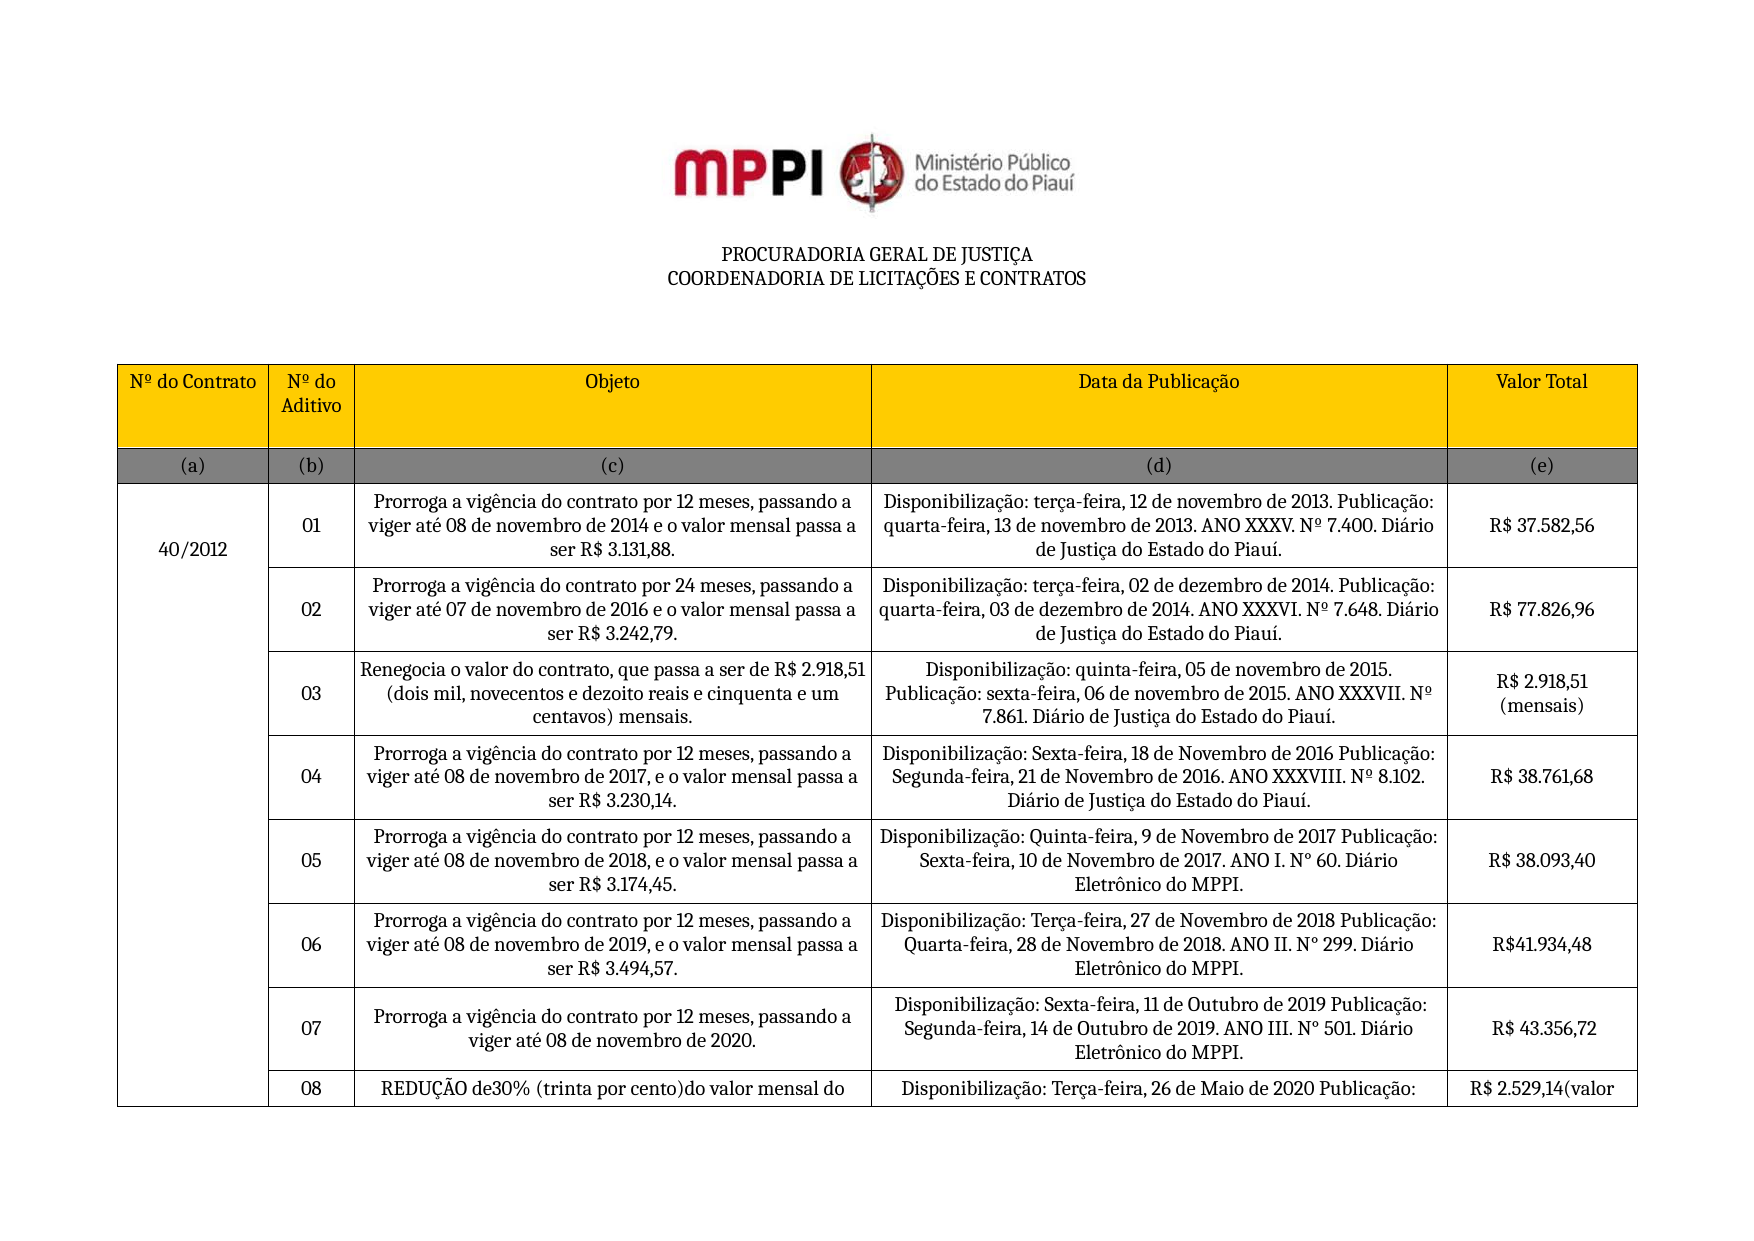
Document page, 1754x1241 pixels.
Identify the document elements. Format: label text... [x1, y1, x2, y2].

table_cell Prorroga a vigência do contrato por 12 meses, passando a viger até 08 de novembro de 2014 e o valor mensal passa a ser R$ 3.131,88. [355, 484, 871, 567]
table_cell 08 [269, 1071, 354, 1106]
table_cell Renegocia o valor do contrato, que passa a ser de R$ 2.918,51 (dois mil, novecentos e dezoito reais e cinquenta e um centavos) mensais. [355, 652, 871, 735]
table_cell Disponibilização: Terça-feira, 27 de Novembro de 2018 Publicação: Quarta-feira, 28 de Novembro de 2018. ANO II. N° 299. Diário Eletrônico do MPPI. [872, 904, 1447, 986]
table_cell R$ 43.356,72 [1448, 988, 1637, 1070]
text COORDENADORIA DE LICITAÇÕES E CONTRATOS [118, 267, 1636, 291]
table_header Valor Total [1448, 365, 1637, 447]
table_cell 02 [269, 568, 354, 651]
table_cell 40/2012 [118, 484, 268, 1106]
table_cell (c) [355, 449, 871, 483]
table_cell Prorroga a vigência do contrato por 12 meses, passando a viger até 08 de novembro de 2020. [355, 988, 871, 1070]
table_cell Prorroga a vigência do contrato por 12 meses, passando a viger até 08 de novembro de 2017, e o valor mensal passa a ser R$ 3.230,14. [355, 736, 871, 819]
table_cell Disponibilização: Sexta-feira, 18 de Novembro de 2016 Publicação: Segunda-feira, 21 de Novembro de 2016. ANO XXXVIII. Nº 8.102. Diário de Justiça do Estado do Piauí. [872, 736, 1447, 819]
text PROCURADORIA GERAL DE JUSTIÇA [118, 243, 1636, 267]
table_cell Disponibilização: quinta-feira, 05 de novembro de 2015. Publicação: sexta-feira, 06 de novembro de 2015. ANO XXXVII. Nº 7.861. Diário de Justiça do Estado do Piauí. [872, 652, 1447, 735]
table_cell R$ 38.761,68 [1448, 736, 1637, 819]
table_cell Prorroga a vigência do contrato por 24 meses, passando a viger até 07 de novembro de 2016 e o valor mensal passa a ser R$ 3.242,79. [355, 568, 871, 651]
table_header Objeto [355, 365, 871, 447]
table_cell Prorroga a vigência do contrato por 12 meses, passando a viger até 08 de novembro de 2018, e o valor mensal passa a ser R$ 3.174,45. [355, 820, 871, 903]
table_cell (e) [1448, 449, 1637, 483]
table_cell 03 [269, 652, 354, 735]
table_cell Disponibilização: Terça-feira, 26 de Maio de 2020 Publicação: [872, 1071, 1447, 1106]
table_cell 01 [269, 484, 354, 567]
table_header Nº do Contrato [118, 365, 268, 447]
table_cell (d) [872, 449, 1447, 483]
table_header Data da Publicação [872, 365, 1447, 447]
table_cell R$ 2.918,51 (mensais) [1448, 652, 1637, 735]
table_cell REDUÇÃO de30% (trinta por cento)do valor mensal do [355, 1071, 871, 1106]
table_cell 05 [269, 820, 354, 903]
table_cell R$ 77.826,96 [1448, 568, 1637, 651]
table_cell 07 [269, 988, 354, 1070]
table_cell Disponibilização: terça-feira, 02 de dezembro de 2014. Publicação: quarta-feira, 03 de dezembro de 2014. ANO XXXVI. Nº 7.648. Diário de Justiça do Estado do Piauí. [872, 568, 1447, 651]
table_cell 06 [269, 904, 354, 986]
table_cell Disponibilização: Sexta-feira, 11 de Outubro de 2019 Publicação: Segunda-feira, 14 de Outubro de 2019. ANO III. N° 501. Diário Eletrônico do MPPI. [872, 988, 1447, 1070]
table_cell R$ 38.093,40 [1448, 820, 1637, 903]
table_cell R$41.934,48 [1448, 904, 1637, 986]
table_cell R$ 2.529,14(valor [1448, 1071, 1637, 1106]
table_cell Disponibilização: Quinta-feira, 9 de Novembro de 2017 Publicação: Sexta-feira, 10 de Novembro de 2017. ANO I. N° 60. Diário Eletrônico do MPPI. [872, 820, 1447, 903]
table_cell (a) [118, 449, 268, 483]
table_cell (b) [269, 449, 354, 483]
table_cell Prorroga a vigência do contrato por 12 meses, passando a viger até 08 de novembro de 2019, e o valor mensal passa a ser R$ 3.494,57. [355, 904, 871, 986]
table_header Nº do Aditivo [269, 365, 354, 447]
table_cell Disponibilização: terça-feira, 12 de novembro de 2013. Publicação: quarta-feira, 13 de novembro de 2013. ANO XXXV. Nº 7.400. Diário de Justiça do Estado do Piauí. [872, 484, 1447, 567]
table_cell 04 [269, 736, 354, 819]
table_cell R$ 37.582,56 [1448, 484, 1637, 567]
